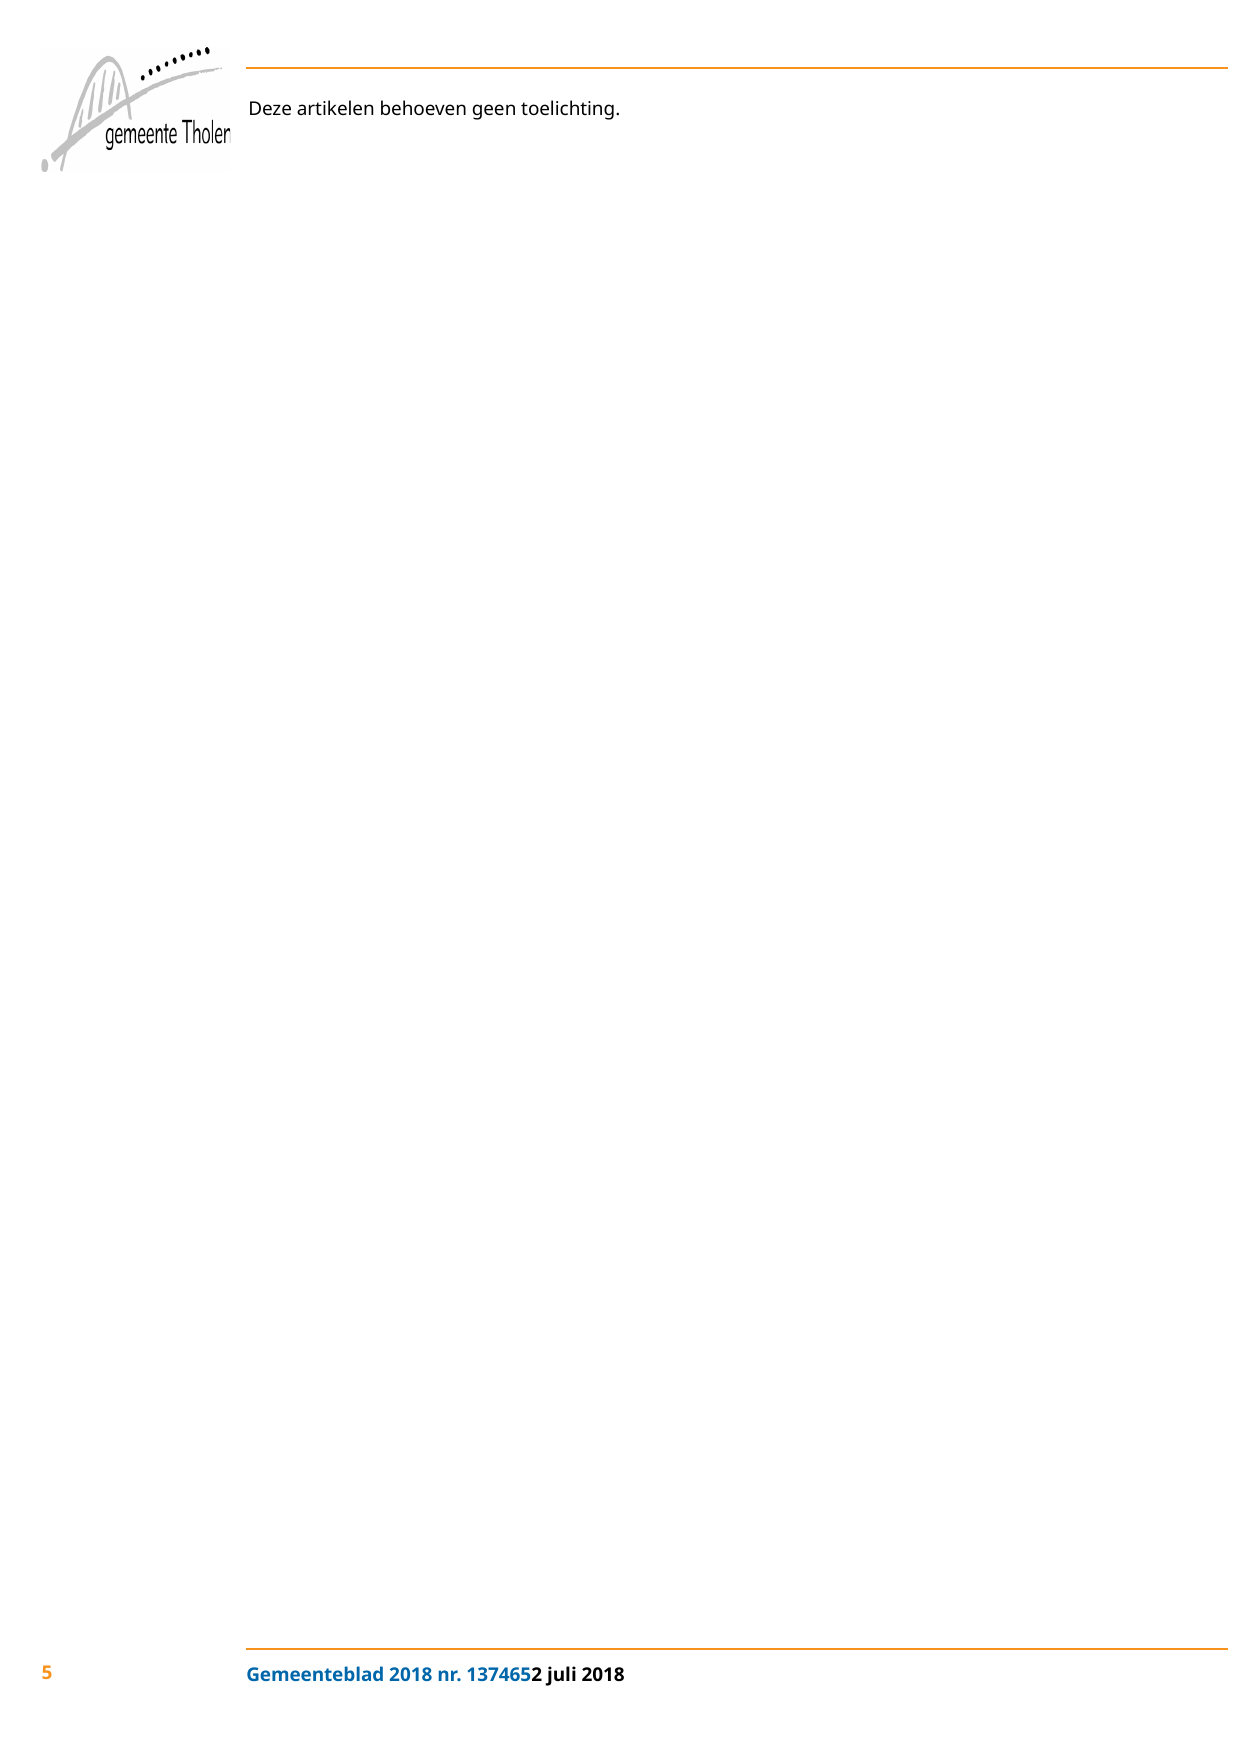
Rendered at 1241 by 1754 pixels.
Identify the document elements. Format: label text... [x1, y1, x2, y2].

text Deze artikelen behoeven geen toelichting. [248, 95, 1152, 121]
picture [41, 47, 231, 172]
